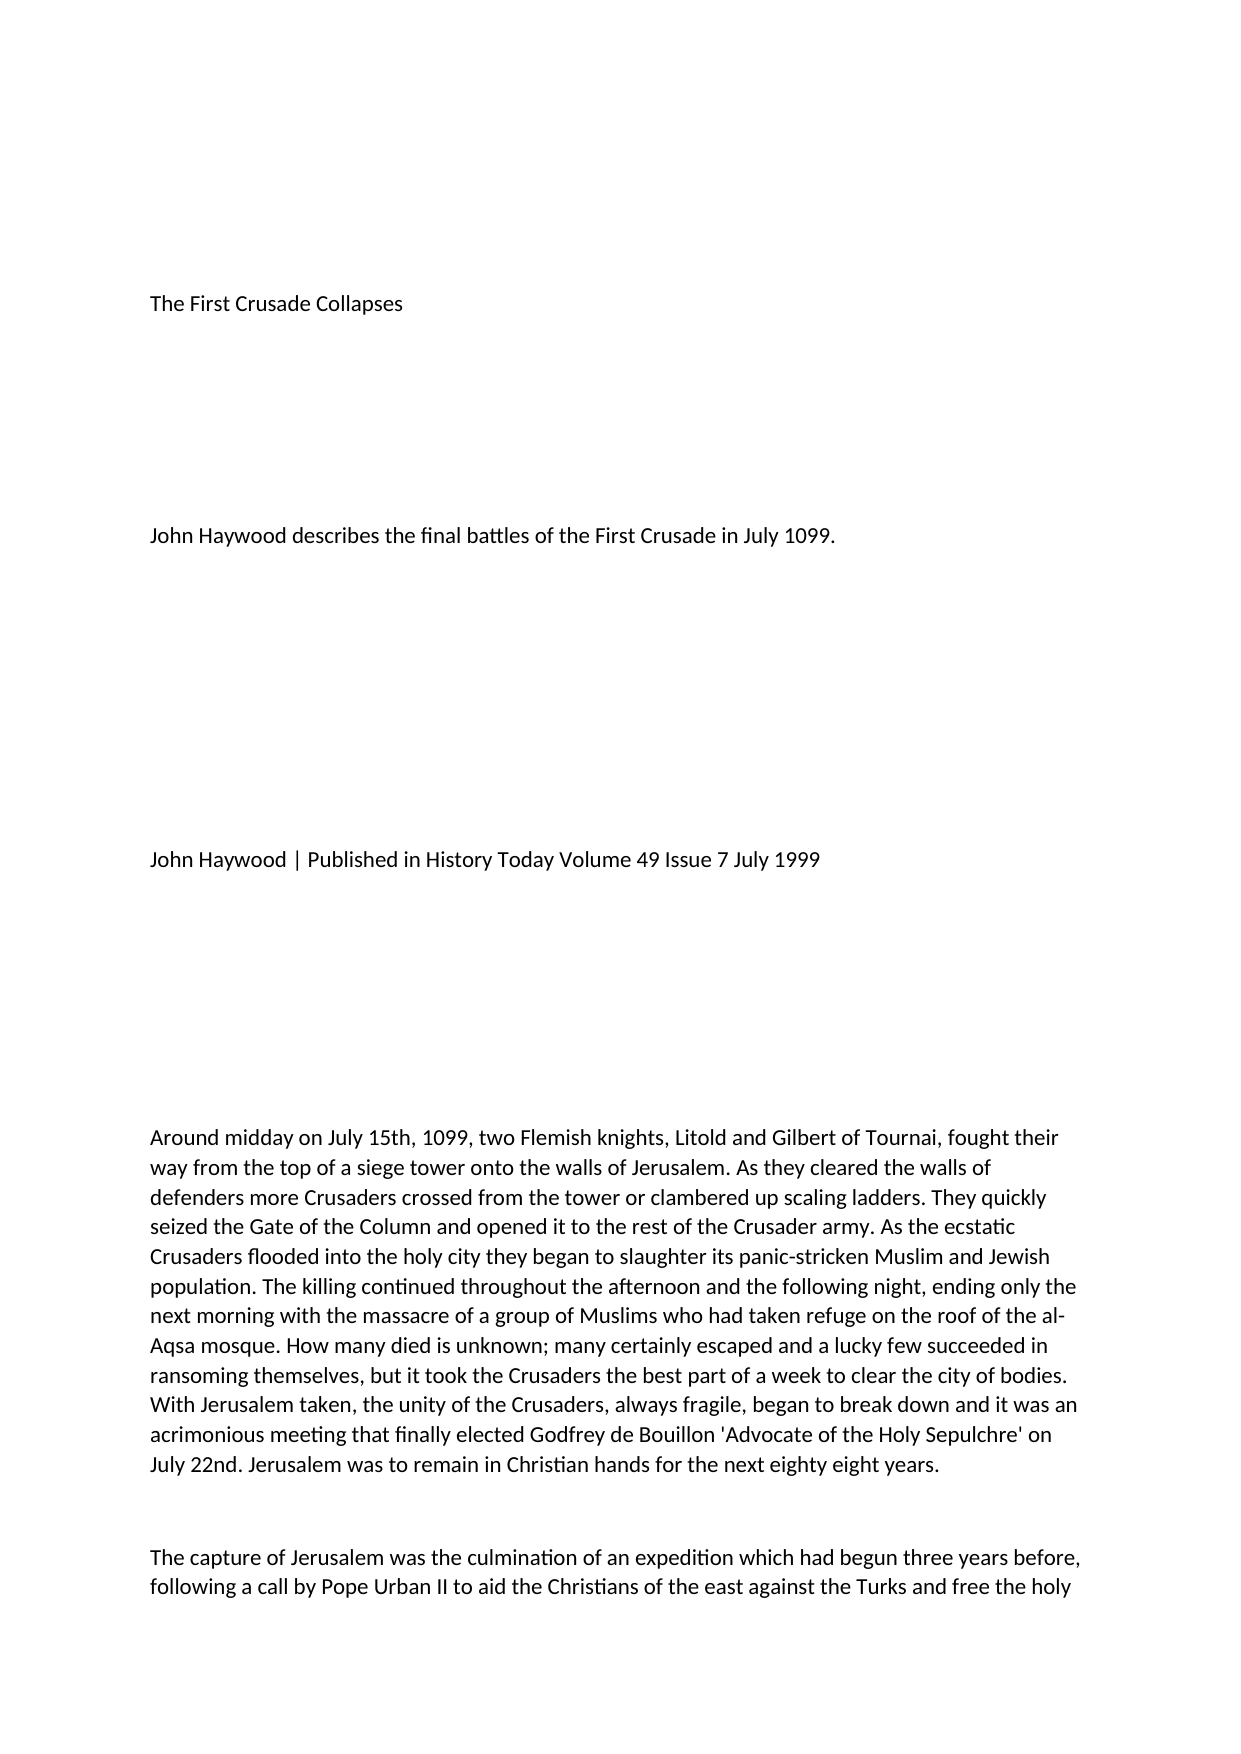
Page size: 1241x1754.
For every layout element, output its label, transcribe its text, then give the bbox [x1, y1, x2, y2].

text The capture of Jerusalem was the culmination of an expedition which had begun three years before, following a call by Pope Urban II to aid the Christians of the east against the Turks and free the holy [150, 1543, 1090, 1600]
text Around midday on July 15th, 1099, two Flemish knights, Litold and Gilbert of Tournai, fought their way from the top of a siege tower onto the walls of Jerusalem. As they cleared the walls of defenders more Crusaders crossed from the tower or clambered up scaling ladders. They quickly seized the Gate of the Column and opened it to the rest of the Crusader army. As the ecstatic Crusaders flooded into the holy city they began to slaughter its panic-stricken Muslim and Jewish population. The killing continued throughout the afternoon and the following night, ending only the next morning with the massacre of a group of Muslims who had taken refuge on the roof of the al-Aqsa mosque. How many died is unknown; many certainly escaped and a lucky few succeeded in ransoming themselves, but it took the Crusaders the best part of a week to clear the city of bodies. With Jerusalem taken, the unity of the Crusaders, always fragile, began to break down and it was an acrimonious meeting that finally elected Godfrey de Bouillon 'Advocate of the Holy Sepulchre' on July 22nd. Jerusalem was to remain in Christian hands for the next eighty eight years. [150, 1123, 1090, 1478]
text John Haywood describes the final battles of the First Crusade in July 1099. [150, 521, 1090, 549]
text The First Crusade Collapses [150, 289, 1090, 317]
text John Haywood | Published in History Today Volume 49 Issue 7 July 1999 [150, 845, 1090, 873]
